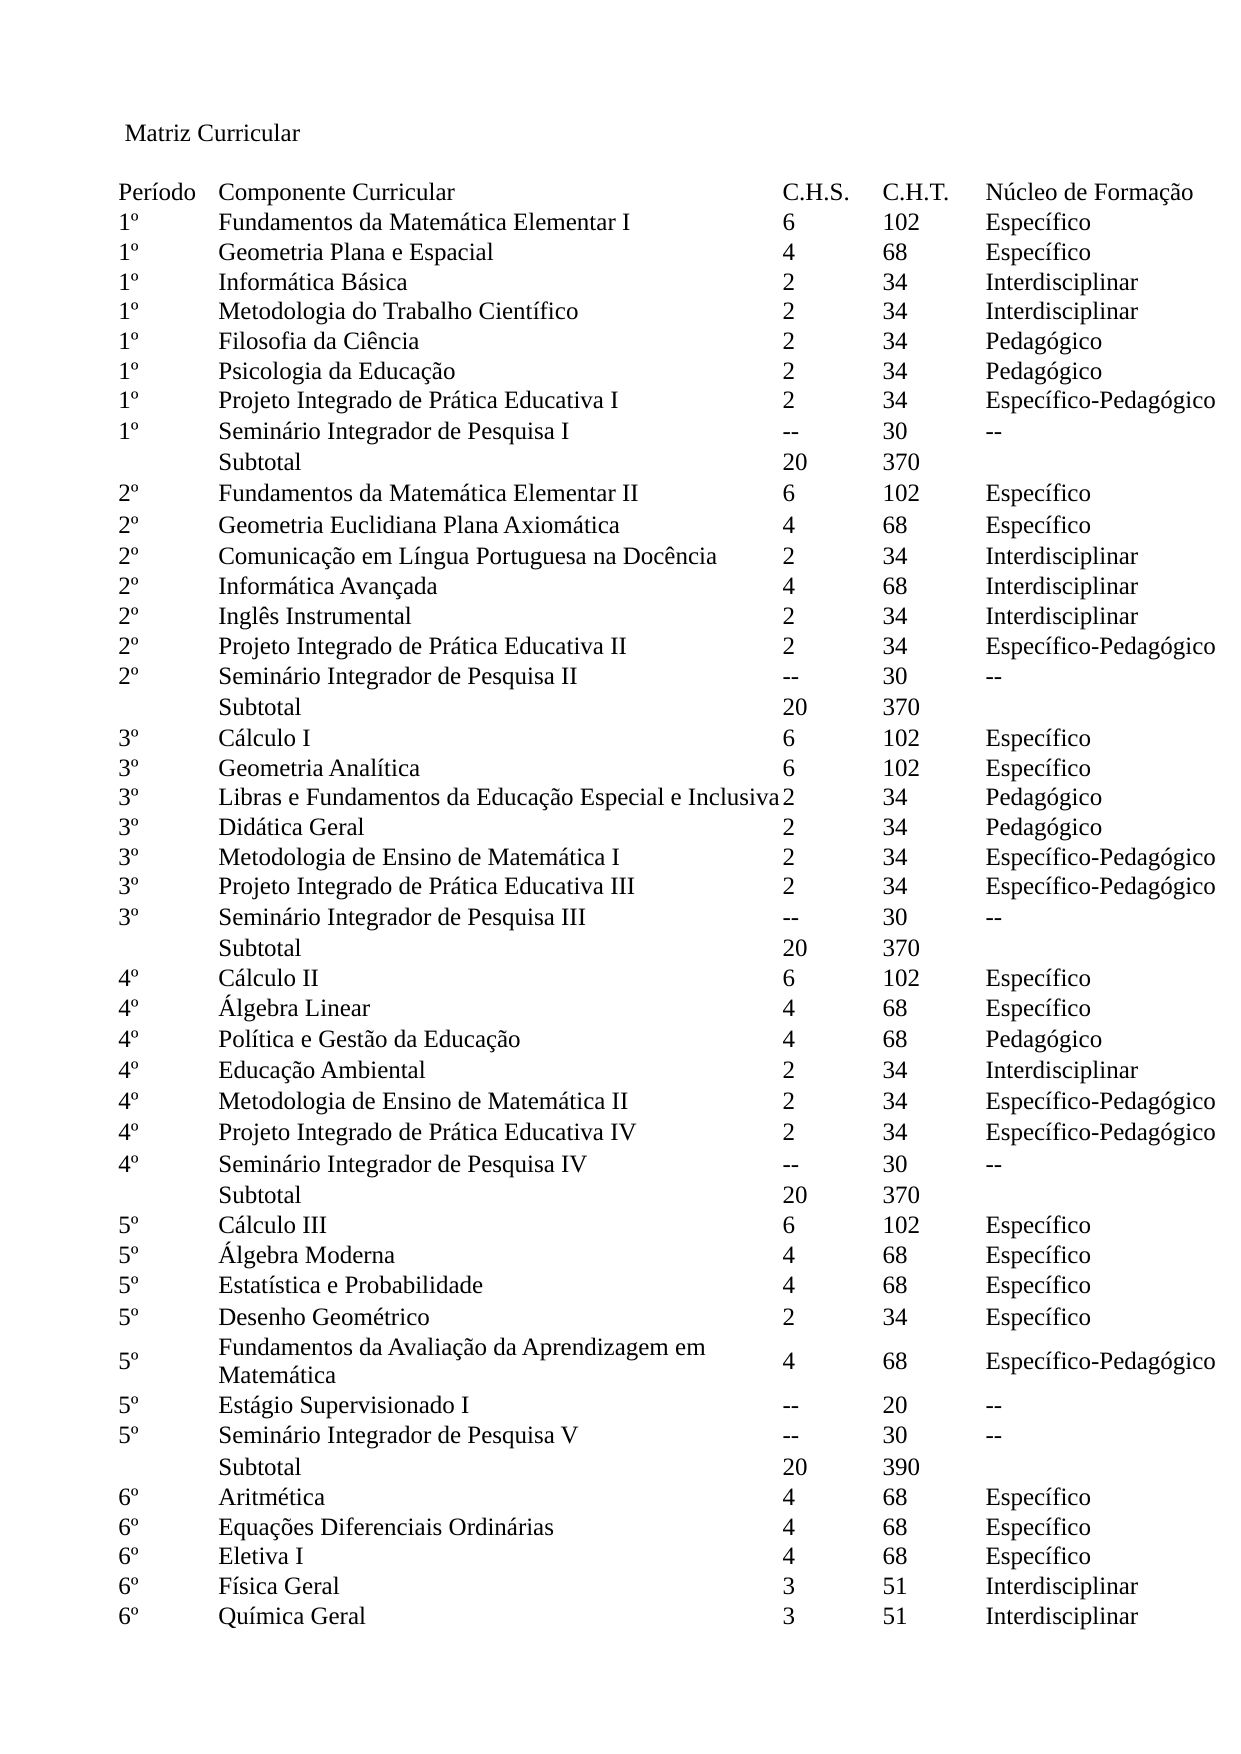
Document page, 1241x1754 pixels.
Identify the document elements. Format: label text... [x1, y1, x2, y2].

table_cell Álgebra Linear [218, 993, 782, 1022]
table_cell 34 [882, 266, 985, 296]
table_cell Subtotal [218, 691, 782, 722]
table_cell Seminário Integrador de Pesquisa II [218, 660, 782, 691]
table_cell Específico [985, 752, 1240, 782]
table_cell Interdisciplinar [985, 1571, 1240, 1600]
table_cell Geometria Euclidiana Plana Axiomática [218, 509, 782, 540]
table_cell Projeto Integrado de Prática Educativa III [218, 871, 782, 901]
table_cell [985, 446, 1240, 477]
table_cell 4 [782, 1269, 882, 1301]
text Matriz Curricular [118, 118, 1122, 147]
table_cell 3º [118, 901, 218, 932]
table_cell [118, 691, 218, 722]
table_cell Eletiva I [218, 1541, 782, 1571]
table_cell 30 [882, 1148, 985, 1179]
table_cell Específico [985, 1511, 1240, 1541]
table_cell 4º [118, 1023, 218, 1054]
table_cell [118, 446, 218, 477]
table_cell [118, 1450, 218, 1482]
table_cell -- [985, 1419, 1240, 1450]
table_cell 1º [118, 385, 218, 415]
table_header C.H.S. [782, 176, 882, 207]
table_cell Pedagógico [985, 355, 1240, 385]
table_cell Específico-Pedagógico [985, 841, 1240, 871]
table_cell 34 [882, 385, 985, 415]
table_cell Específico [985, 1210, 1240, 1240]
table_cell 4 [782, 1332, 882, 1389]
table_cell 370 [882, 1179, 985, 1210]
table_cell Equações Diferenciais Ordinárias [218, 1511, 782, 1541]
table_cell 34 [882, 1301, 985, 1332]
table_cell 5º [118, 1332, 218, 1389]
table_cell Pedagógico [985, 326, 1240, 355]
table_cell 20 [782, 1450, 882, 1482]
table_cell 1º [118, 296, 218, 326]
table_cell 3º [118, 871, 218, 901]
table_cell 2º [118, 571, 218, 601]
table_cell 6 [782, 1210, 882, 1240]
table_cell Educação Ambiental [218, 1054, 782, 1085]
table_cell 4 [782, 1482, 882, 1511]
table_cell Interdisciplinar [985, 296, 1240, 326]
table_cell 5º [118, 1269, 218, 1301]
table_cell 4 [782, 237, 882, 266]
table_cell [985, 1450, 1240, 1482]
table_cell 2 [782, 1116, 882, 1147]
table_cell 51 [882, 1600, 985, 1630]
table_cell 34 [882, 326, 985, 355]
table_cell 2 [782, 1054, 882, 1085]
table_cell 68 [882, 1240, 985, 1269]
table_cell -- [782, 660, 882, 691]
table_cell Interdisciplinar [985, 601, 1240, 630]
table_cell 6º [118, 1511, 218, 1541]
table_cell 4º [118, 1054, 218, 1085]
table_cell 34 [882, 630, 985, 660]
table_cell 4 [782, 1541, 882, 1571]
table_cell -- [985, 660, 1240, 691]
table_cell 68 [882, 509, 985, 540]
table_header Componente Curricular [218, 176, 782, 207]
table_cell 4 [782, 509, 882, 540]
table_cell 2 [782, 355, 882, 385]
table_cell 6 [782, 477, 882, 508]
table_cell [118, 932, 218, 963]
table_cell 2 [782, 385, 882, 415]
table_cell 68 [882, 1541, 985, 1571]
table_cell 2º [118, 509, 218, 540]
table_header Período [118, 176, 218, 207]
table_cell 3º [118, 752, 218, 782]
table_cell 5º [118, 1389, 218, 1419]
table_header Núcleo de Formação [985, 176, 1240, 207]
table_cell 34 [882, 1116, 985, 1147]
table_cell Específico [985, 1541, 1240, 1571]
table_cell 102 [882, 723, 985, 752]
table_cell Específico [985, 237, 1240, 266]
table_cell 68 [882, 993, 985, 1022]
table_cell Projeto Integrado de Prática Educativa II [218, 630, 782, 660]
table_cell Específico [985, 723, 1240, 752]
table_cell Fundamentos da Matemática Elementar I [218, 207, 782, 237]
table_cell Seminário Integrador de Pesquisa IV [218, 1148, 782, 1179]
table_cell 390 [882, 1450, 985, 1482]
table_cell 30 [882, 1419, 985, 1450]
table_cell 5º [118, 1419, 218, 1450]
table_cell Aritmética [218, 1482, 782, 1511]
table_cell -- [985, 415, 1240, 446]
table_cell 1º [118, 207, 218, 237]
table_cell Geometria Analítica [218, 752, 782, 782]
table_cell Didática Geral [218, 812, 782, 841]
table_cell 2 [782, 871, 882, 901]
table_cell 2 [782, 630, 882, 660]
table_cell 2 [782, 540, 882, 571]
table_cell Psicologia da Educação [218, 355, 782, 385]
table_cell [985, 932, 1240, 963]
table_cell 51 [882, 1571, 985, 1600]
table_cell -- [782, 1148, 882, 1179]
table_cell 4 [782, 571, 882, 601]
table_cell [118, 1179, 218, 1210]
table_cell Cálculo III [218, 1210, 782, 1240]
table_cell 4 [782, 1023, 882, 1054]
table_cell -- [985, 1148, 1240, 1179]
table_cell Específico-Pedagógico [985, 1116, 1240, 1147]
table_cell 34 [882, 782, 985, 812]
table_cell 102 [882, 207, 985, 237]
table_cell 20 [782, 691, 882, 722]
table_cell Libras e Fundamentos da Educação Especial e Inclusiva [218, 782, 782, 812]
table_cell 34 [882, 355, 985, 385]
table_cell Pedagógico [985, 782, 1240, 812]
table_cell 2º [118, 540, 218, 571]
table_cell 3 [782, 1600, 882, 1630]
table_cell Metodologia do Trabalho Científico [218, 296, 782, 326]
table_cell 34 [882, 871, 985, 901]
table_cell 370 [882, 691, 985, 722]
table_cell -- [782, 1419, 882, 1450]
table_cell 2º [118, 660, 218, 691]
table_cell 68 [882, 1269, 985, 1301]
table_cell Desenho Geométrico [218, 1301, 782, 1332]
table_cell 5º [118, 1210, 218, 1240]
table_cell 34 [882, 601, 985, 630]
table_cell Informática Avançada [218, 571, 782, 601]
table_cell 20 [882, 1389, 985, 1419]
table_cell Específico-Pedagógico [985, 385, 1240, 415]
table_cell 3º [118, 841, 218, 871]
table_cell 1º [118, 326, 218, 355]
table_cell [985, 691, 1240, 722]
table_cell 34 [882, 296, 985, 326]
table_cell Física Geral [218, 1571, 782, 1600]
table_cell Seminário Integrador de Pesquisa III [218, 901, 782, 932]
table_cell 3º [118, 812, 218, 841]
table_cell Subtotal [218, 446, 782, 477]
table_cell Específico [985, 1269, 1240, 1301]
table_cell 102 [882, 963, 985, 993]
table_cell 102 [882, 752, 985, 782]
table_cell Interdisciplinar [985, 540, 1240, 571]
table_cell 3 [782, 1571, 882, 1600]
table_cell Interdisciplinar [985, 1054, 1240, 1085]
table_cell Específico-Pedagógico [985, 630, 1240, 660]
table_cell Específico [985, 1482, 1240, 1511]
table_cell [985, 1179, 1240, 1210]
table_cell 68 [882, 571, 985, 601]
table_cell 4 [782, 993, 882, 1022]
table_cell 68 [882, 1023, 985, 1054]
table_cell -- [782, 901, 882, 932]
table_cell 4 [782, 1511, 882, 1541]
table_cell 2 [782, 1301, 882, 1332]
table_cell Geometria Plana e Espacial [218, 237, 782, 266]
table_cell Comunicação em Língua Portuguesa na Docência [218, 540, 782, 571]
table_cell 2º [118, 601, 218, 630]
table_cell Filosofia da Ciência [218, 326, 782, 355]
table_cell 3º [118, 723, 218, 752]
table_header C.H.T. [882, 176, 985, 207]
table_cell Cálculo II [218, 963, 782, 993]
table_cell -- [985, 901, 1240, 932]
table_cell Específico [985, 509, 1240, 540]
table_cell 68 [882, 1332, 985, 1389]
table_cell 2 [782, 601, 882, 630]
table_cell 30 [882, 415, 985, 446]
table_cell Estágio Supervisionado I [218, 1389, 782, 1419]
table_cell 2 [782, 296, 882, 326]
table_cell 1º [118, 237, 218, 266]
table_cell 3º [118, 782, 218, 812]
table_cell Estatística e Probabilidade [218, 1269, 782, 1301]
table_cell Álgebra Moderna [218, 1240, 782, 1269]
table_cell 20 [782, 1179, 882, 1210]
table_cell -- [985, 1389, 1240, 1419]
table_cell 6 [782, 723, 882, 752]
table_cell 1º [118, 266, 218, 296]
table_cell Subtotal [218, 932, 782, 963]
table_cell 2º [118, 630, 218, 660]
table_cell 68 [882, 1511, 985, 1541]
table_cell 6 [782, 207, 882, 237]
table_cell 68 [882, 237, 985, 266]
table_cell 4º [118, 1148, 218, 1179]
table_cell 2 [782, 266, 882, 296]
table_cell Específico [985, 993, 1240, 1022]
table_cell 102 [882, 1210, 985, 1240]
table_cell Específico [985, 1301, 1240, 1332]
table_cell Específico [985, 963, 1240, 993]
table_cell Específico-Pedagógico [985, 871, 1240, 901]
table_cell 2 [782, 841, 882, 871]
table_cell Projeto Integrado de Prática Educativa I [218, 385, 782, 415]
table_cell 20 [782, 446, 882, 477]
table_cell 1º [118, 355, 218, 385]
table_cell Subtotal [218, 1450, 782, 1482]
table_cell 5º [118, 1240, 218, 1269]
table_cell 20 [782, 932, 882, 963]
table_cell 2 [782, 1085, 882, 1116]
table_cell Específico-Pedagógico [985, 1332, 1240, 1389]
table_cell Interdisciplinar [985, 1600, 1240, 1630]
table_cell 370 [882, 446, 985, 477]
table_cell 2 [782, 782, 882, 812]
table_cell 370 [882, 932, 985, 963]
table_cell Pedagógico [985, 812, 1240, 841]
table_cell Fundamentos da Avaliação da Aprendizagem em Matemática [218, 1332, 782, 1389]
table_cell Seminário Integrador de Pesquisa V [218, 1419, 782, 1450]
table_cell Específico-Pedagógico [985, 1085, 1240, 1116]
table_cell 4º [118, 993, 218, 1022]
table_cell Cálculo I [218, 723, 782, 752]
table_cell Seminário Integrador de Pesquisa I [218, 415, 782, 446]
table_cell 2º [118, 477, 218, 508]
table_cell 6 [782, 752, 882, 782]
table_cell Específico [985, 207, 1240, 237]
table_cell 6º [118, 1541, 218, 1571]
table_cell Subtotal [218, 1179, 782, 1210]
table_cell Pedagógico [985, 1023, 1240, 1054]
table_cell -- [782, 415, 882, 446]
table_cell Específico [985, 1240, 1240, 1269]
table_cell 30 [882, 660, 985, 691]
table_cell 4º [118, 1085, 218, 1116]
table_cell 4 [782, 1240, 882, 1269]
table_cell Interdisciplinar [985, 571, 1240, 601]
table_cell 34 [882, 1085, 985, 1116]
table_cell 34 [882, 841, 985, 871]
table_cell 6º [118, 1571, 218, 1600]
table_cell -- [782, 1389, 882, 1419]
table_cell Metodologia de Ensino de Matemática I [218, 841, 782, 871]
table_cell 2 [782, 326, 882, 355]
table_cell 2 [782, 812, 882, 841]
table_cell 34 [882, 1054, 985, 1085]
table_cell Química Geral [218, 1600, 782, 1630]
table_cell 34 [882, 812, 985, 841]
table_cell 34 [882, 540, 985, 571]
table_cell 5º [118, 1301, 218, 1332]
table_cell 4º [118, 963, 218, 993]
table_cell 68 [882, 1482, 985, 1511]
table_cell Política e Gestão da Educação [218, 1023, 782, 1054]
table_cell 6º [118, 1482, 218, 1511]
table_cell 6 [782, 963, 882, 993]
table_cell Informática Básica [218, 266, 782, 296]
table_cell Interdisciplinar [985, 266, 1240, 296]
table_cell Inglês Instrumental [218, 601, 782, 630]
table_cell 102 [882, 477, 985, 508]
table_cell 1º [118, 415, 218, 446]
table_cell Metodologia de Ensino de Matemática II [218, 1085, 782, 1116]
table_cell Fundamentos da Matemática Elementar II [218, 477, 782, 508]
table_cell 4º [118, 1116, 218, 1147]
table_cell 30 [882, 901, 985, 932]
table_cell 6º [118, 1600, 218, 1630]
table_cell Específico [985, 477, 1240, 508]
table_cell Projeto Integrado de Prática Educativa IV [218, 1116, 782, 1147]
